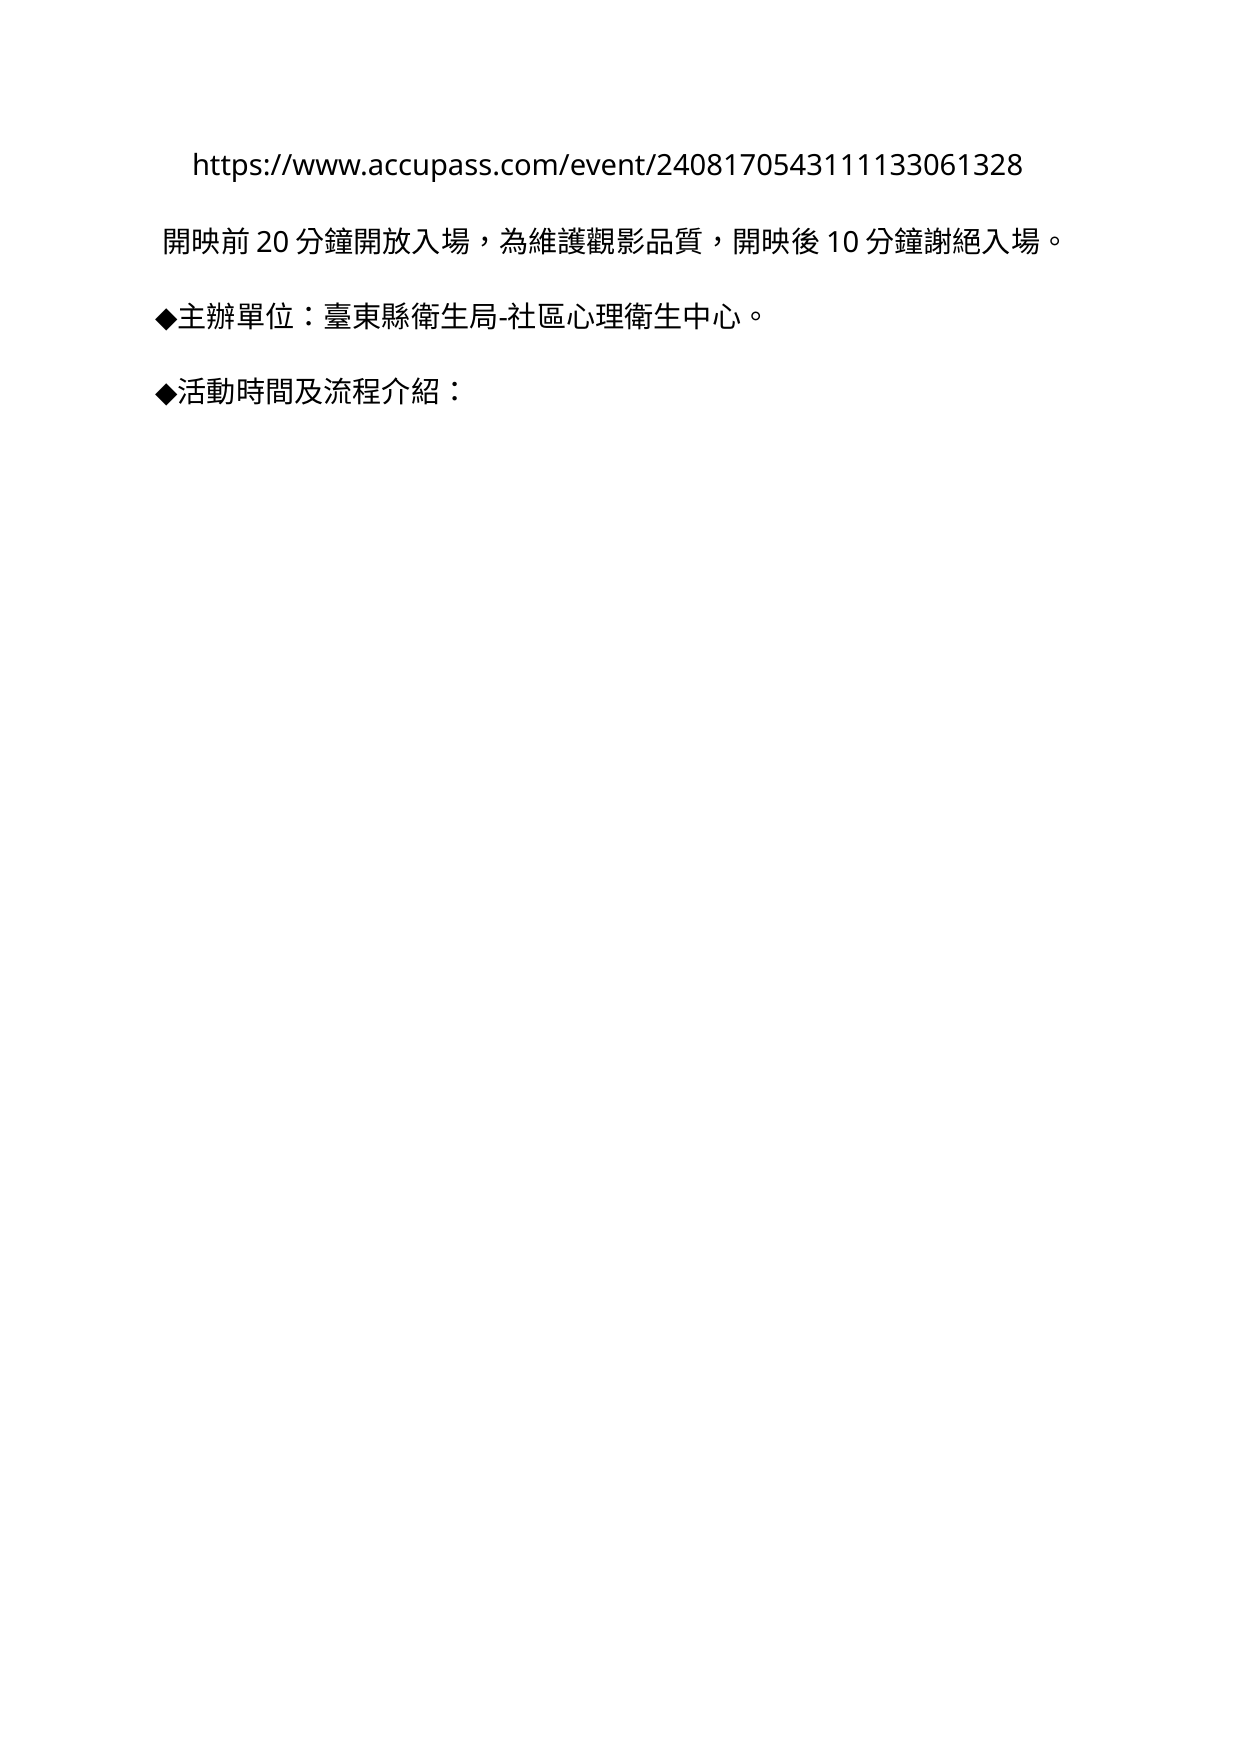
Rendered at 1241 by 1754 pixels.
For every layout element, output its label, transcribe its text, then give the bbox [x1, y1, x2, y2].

text https://www.accupass.com/event/2408170543111133061328 [162, 127, 1107, 202]
text ◆主辦單位：臺東縣衛生局-社區心理衛生中心。 [133, 277, 1107, 352]
text ◆活動時間及流程介紹： [133, 352, 1107, 427]
text 開映前20分鐘開放入場，為維護觀影品質，開映後10分鐘謝絕入場。 [133, 202, 1107, 277]
